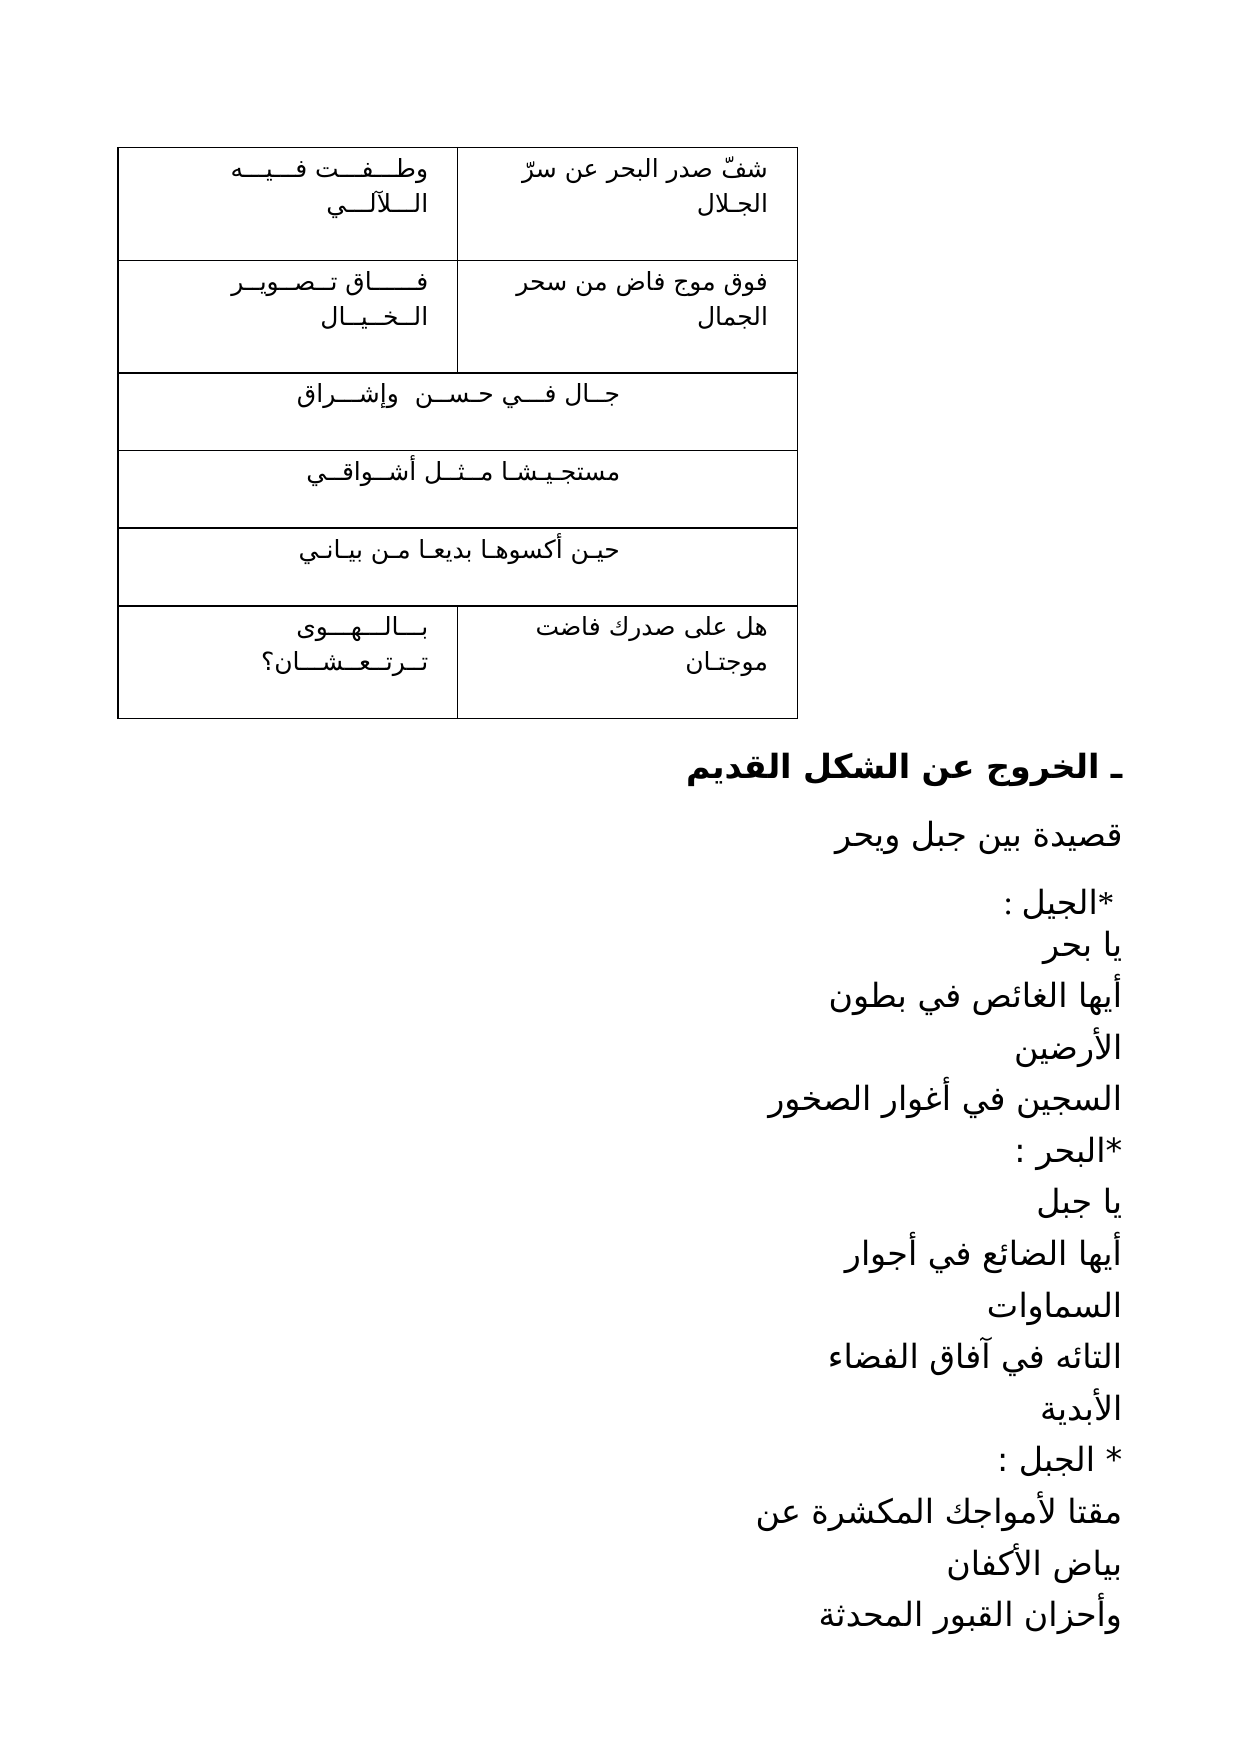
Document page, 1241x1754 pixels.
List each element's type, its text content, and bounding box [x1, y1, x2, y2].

table_cell فــــــاق تــصــويــر الــخــيــال [119, 261, 457, 372]
text * الجبل : [118, 1441, 1122, 1480]
text بياض الأكفان [118, 1544, 1122, 1583]
table_cell فوق موج فاض من سحر الجمال [458, 261, 797, 372]
text التائه في آفاق الفضاء [118, 1338, 1122, 1377]
text أيها الغائص في بطون [118, 977, 1122, 1016]
text *البحر : [118, 1131, 1122, 1170]
text الأبدية [118, 1389, 1122, 1428]
table_cell هل على صدرك فاضت موجتـان [458, 607, 797, 717]
text يا بحر [118, 925, 1122, 964]
text السجين في أغوار الصخور [118, 1080, 1122, 1119]
text أيها الضائع في أجوار [118, 1234, 1122, 1273]
text السماوات [118, 1286, 1122, 1325]
text : الجيل* [118, 883, 1122, 922]
text الأرضين [118, 1028, 1122, 1067]
text وأحزان القبور المحدثة [118, 1596, 1122, 1634]
table_cell جــال فـــي حـســن وإشـــراق [119, 374, 797, 450]
text يا جبل [118, 1183, 1122, 1222]
table_cell حيـن أكسوهـا بديعـا مـن بيـانـي [119, 529, 797, 605]
text مقتا لأمواجك المكشرة عن [118, 1492, 1122, 1531]
table_header وطـــفـــت فـــيـــه الـــلآلـــي [119, 148, 457, 259]
table_header شفّ صدر البحر عن سرّ الجـلال [458, 148, 797, 259]
text قصيدة بين جبل ويحر [118, 816, 1122, 854]
text ـ الخروج عن الشكل القديم [118, 748, 1122, 787]
table_cell مستجـيـشـا مــثــل أشــواقــي [119, 451, 797, 527]
table_cell بـــالـــهـــوى تــرتــعــشـــان؟ [119, 607, 457, 717]
